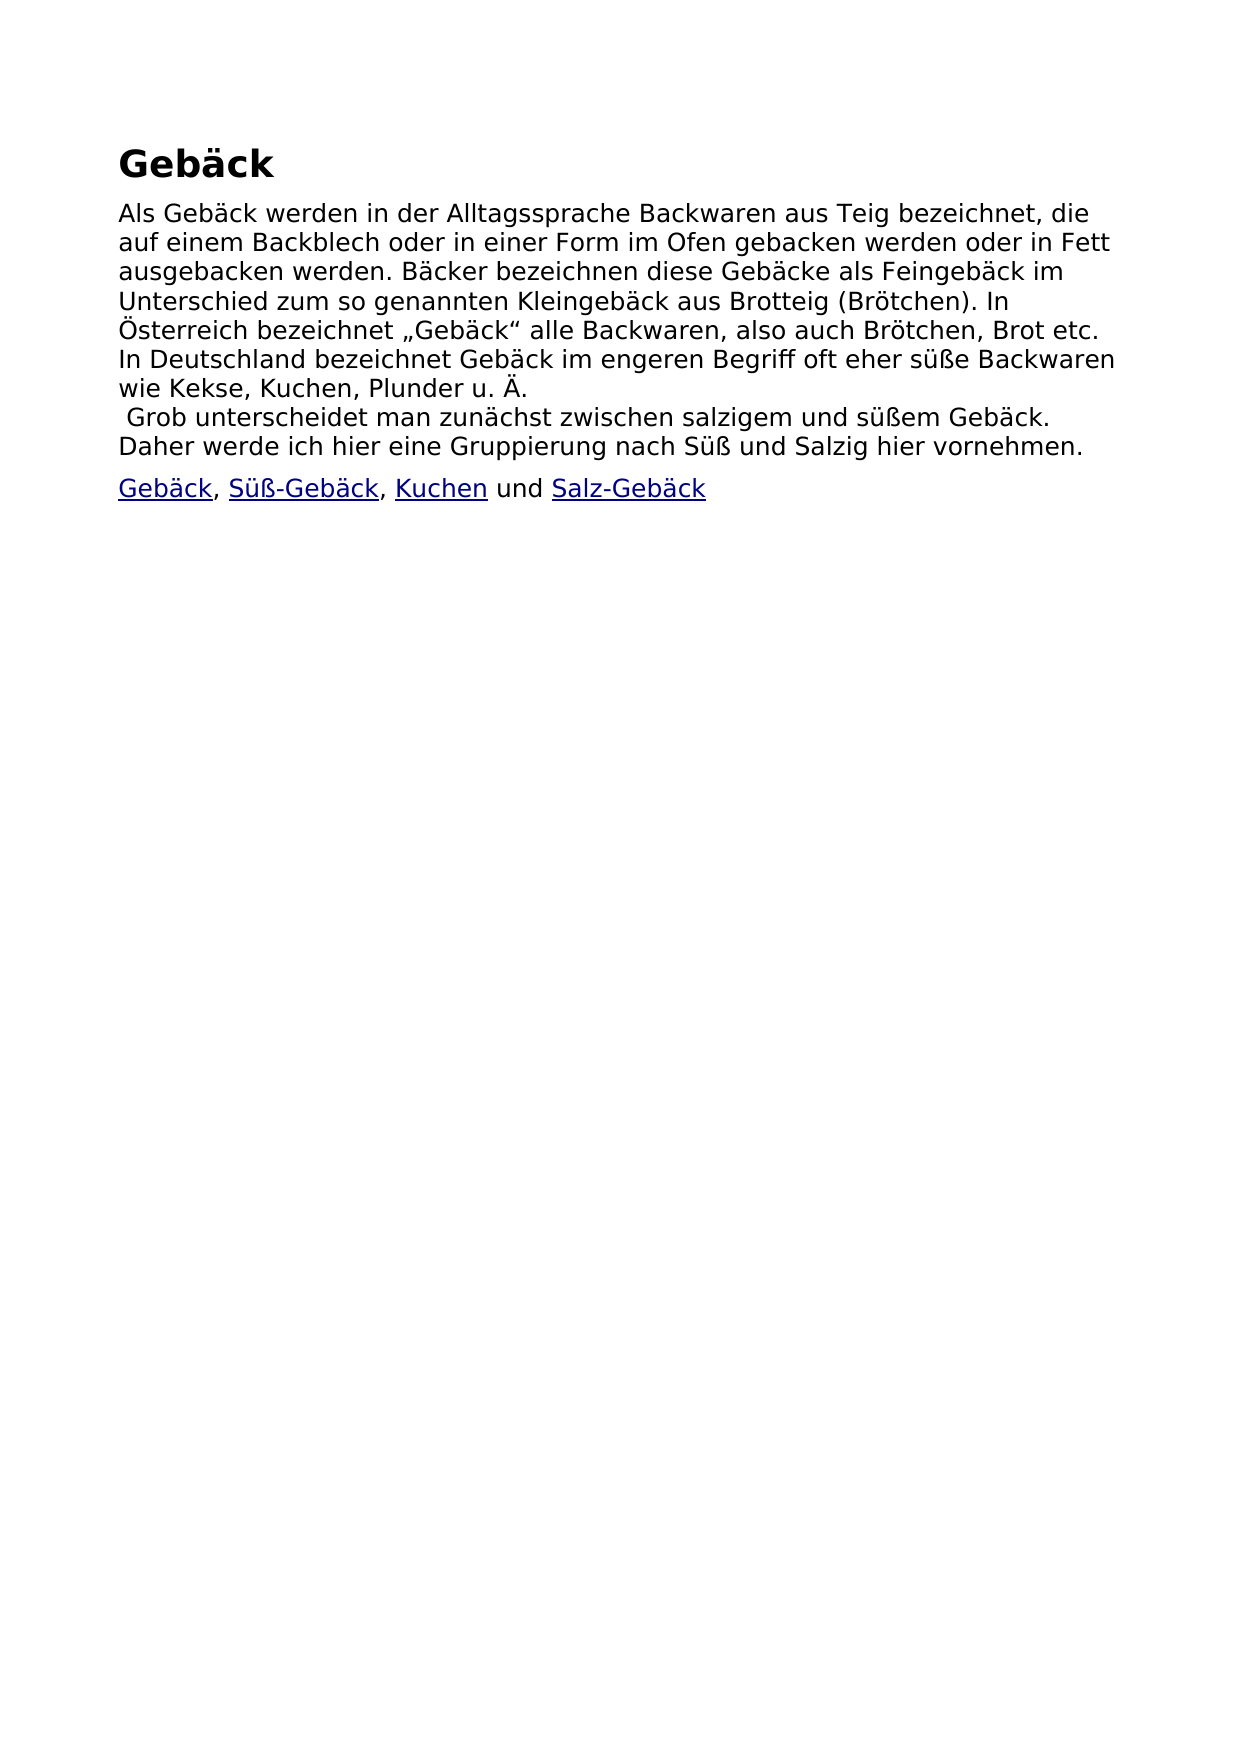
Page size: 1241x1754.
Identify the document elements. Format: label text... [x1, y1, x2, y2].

text Als Gebäck werden in der Alltagssprache Backwaren aus Teig bezeichnet, die auf einem Backblech oder in einer Form im Ofen gebacken werden oder in Fett ausgebacken werden. Bäcker bezeichnen diese Gebäcke als Feingebäck im Unterschied zum so genannten Kleingebäck aus Brotteig (Brötchen). In Österreich bezeichnet „Gebäck“ alle Backwaren, also auch Brötchen, Brot etc. In Deutschland bezeichnet Gebäck im engeren Begriff oft eher süße Backwaren wie Kekse, Kuchen, Plunder u. Ä. Grob unterscheidet man zunächst zwischen salzigem und süßem Gebäck. Daher werde ich hier eine Gruppierung nach Süß und Salzig hier vornehmen. [118, 199, 1122, 462]
text Gebäck, Süß-Gebäck, Kuchen und Salz-Gebäck [118, 474, 1122, 533]
subtitle Gebäck [118, 143, 1122, 187]
